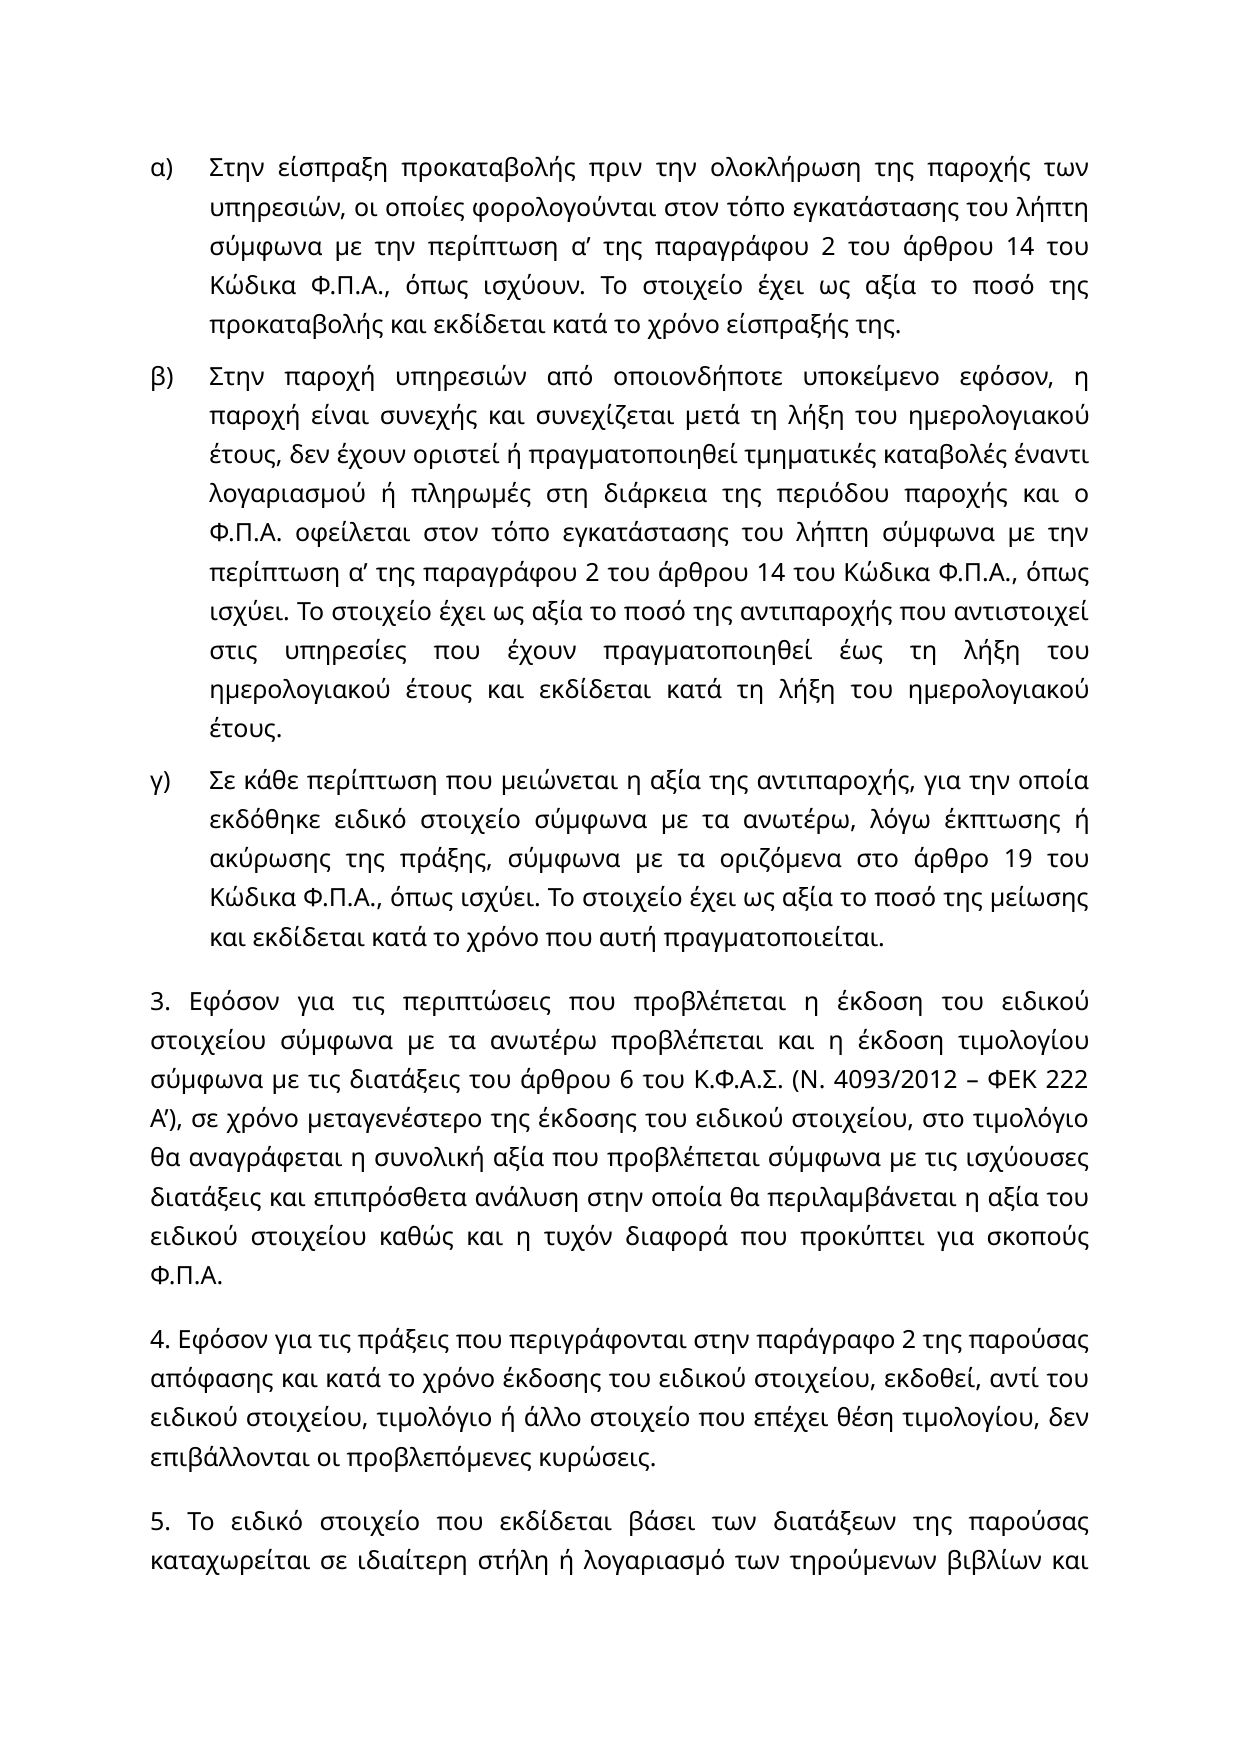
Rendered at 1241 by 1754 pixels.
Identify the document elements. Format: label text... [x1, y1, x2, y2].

text 5. Το ειδικό στοιχείο που εκδίδεται βάσει των διατάξεων της παρούσας καταχωρείται σε ιδιαίτερη στήλη ή λογαριασμό των τηρούμενων βιβλίων και [150, 1503, 1090, 1577]
list γ) Σε κάθε περίπτωση που μειώνεται η αξία της αντιπαροχής, για την οποία εκδόθηκε ειδικό στοιχείο σύμφωνα με τα ανωτέρω, λόγω έκπτωσης ή ακύρωσης της πράξης, σύμφωνα με τα οριζόμενα στο άρθρο 19 του Κώδικα Φ.Π.Α., όπως ισχύει. Το στοιχείο έχει ως αξία το ποσό της μείωσης και εκδίδεται κατά το χρόνο που αυτή πραγματοποιείται. [150, 762, 1090, 953]
text 3. Εφόσον για τις περιπτώσεις που προβλέπεται η έκδοση του ειδικού στοιχείου σύμφωνα με τα ανωτέρω προβλέπεται και η έκδοση τιμολογίου σύμφωνα με τις διατάξεις του άρθρου 6 του Κ.Φ.Α.Σ. (Ν. 4093/2012 – ΦΕΚ 222 Α’), σε χρόνο μεταγενέστερο της έκδοσης του ειδικού στοιχείου, στο τιμολόγιο θα αναγράφεται η συνολική αξία που προβλέπεται σύμφωνα με τις ισχύουσες διατάξεις και επιπρόσθετα ανάλυση στην οποία θα περιλαμβάνεται η αξία του ειδικού στοιχείου καθώς και η τυχόν διαφορά που προκύπτει για σκοπούς Φ.Π.Α. [150, 983, 1090, 1292]
list α) Στην είσπραξη προκαταβολής πριν την ολοκλήρωση της παροχής των υπηρεσιών, οι οποίες φορολογούνται στον τόπο εγκατάστασης του λήπτη σύμφωνα με την περίπτωση α’ της παραγράφου 2 του άρθρου 14 του Κώδικα Φ.Π.Α., όπως ισχύουν. Το στοιχείο έχει ως αξία το ποσό της προκαταβολής και εκδίδεται κατά το χρόνο είσπραξής της. [150, 150, 1090, 341]
text 4. Εφόσον για τις πράξεις που περιγράφονται στην παράγραφο 2 της παρούσας απόφασης και κατά το χρόνο έκδοσης του ειδικού στοιχείου, εκδοθεί, αντί του ειδικού στοιχείου, τιμολόγιο ή άλλο στοιχείο που επέχει θέση τιμολογίου, δεν επιβάλλονται οι προβλεπόμενες κυρώσεις. [150, 1322, 1090, 1473]
list β) Στην παροχή υπηρεσιών από οποιονδήποτε υποκείμενο εφόσον, η παροχή είναι συνεχής και συνεχίζεται μετά τη λήξη του ημερολογιακού έτους, δεν έχουν οριστεί ή πραγματοποιηθεί τμηματικές καταβολές έναντι λογαριασμού ή πληρωμές στη διάρκεια της περιόδου παροχής και ο Φ.Π.Α. οφείλεται στον τόπο εγκατάστασης του λήπτη σύμφωνα με την περίπτωση α’ της παραγράφου 2 του άρθρου 14 του Κώδικα Φ.Π.Α., όπως ισχύει. Το στοιχείο έχει ως αξία το ποσό της αντιπαροχής που αντιστοιχεί στις υπηρεσίες που έχουν πραγματοποιηθεί έως τη λήξη του ημερολογιακού έτους και εκδίδεται κατά τη λήξη του ημερολογιακού έτους. [150, 358, 1090, 745]
